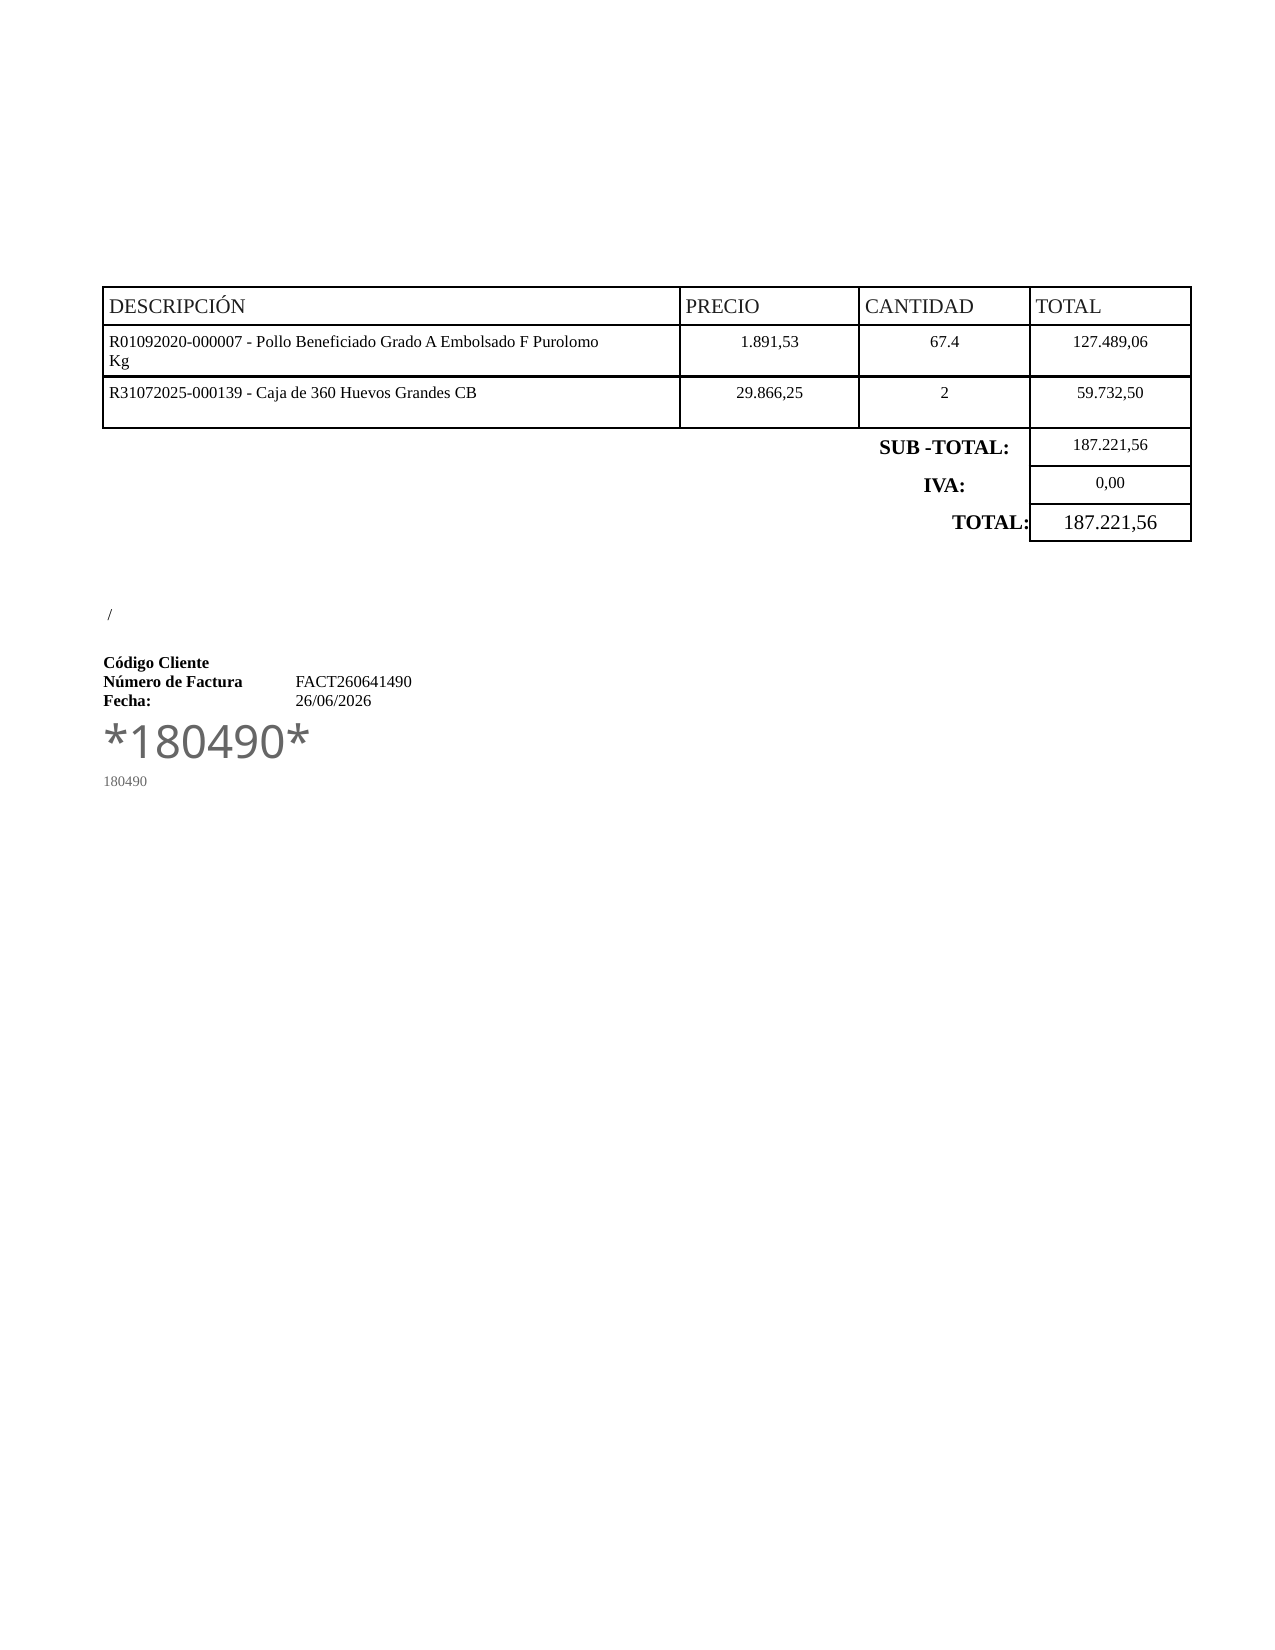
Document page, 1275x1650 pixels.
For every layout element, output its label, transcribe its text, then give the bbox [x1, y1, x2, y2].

table_cell [103, 566, 858, 585]
table_cell 187.221,56 [1031, 505, 1190, 540]
table_cell 67.4 [860, 326, 1029, 375]
table_cell TOTAL: [859, 503, 1029, 540]
table_cell Fecha: [103, 691, 295, 710]
table_cell / [103, 605, 858, 624]
table_cell FACT260641490 [295, 672, 517, 691]
table_cell IVA: [859, 465, 1029, 502]
table_cell Número de Factura [103, 672, 295, 691]
table_cell 1.891,53 [681, 326, 858, 375]
table_cell [103, 585, 858, 604]
table_cell R01092020-000007 - Pollo Beneficiado Grado A Embolsado F Purolomo Kg [104, 326, 679, 375]
table_header TOTAL [1031, 288, 1190, 323]
table_cell 127.489,06 [1031, 326, 1190, 375]
table_cell 29.866,25 [681, 378, 858, 427]
table_header [295, 653, 517, 672]
table_cell 26/06/2026 [295, 691, 517, 710]
table_header Código Cliente [103, 653, 295, 672]
table_cell SUB -TOTAL: [859, 429, 1029, 465]
table_header CANTIDAD [860, 288, 1029, 323]
table_cell 187.221,56 [1031, 429, 1190, 465]
table_cell [103, 429, 859, 540]
table_cell 59.732,50 [1031, 378, 1190, 427]
table_header [103, 542, 858, 566]
table_cell 0,00 [1031, 467, 1190, 502]
text *180490* [103, 710, 1137, 772]
table_cell R31072025-000139 - Caja de 360 Huevos Grandes CB [104, 378, 679, 427]
table_cell 2 [860, 378, 1029, 427]
text 180490 [103, 772, 1137, 789]
table_header PRECIO [681, 288, 858, 323]
table_header DESCRIPCIÓN [104, 288, 679, 323]
